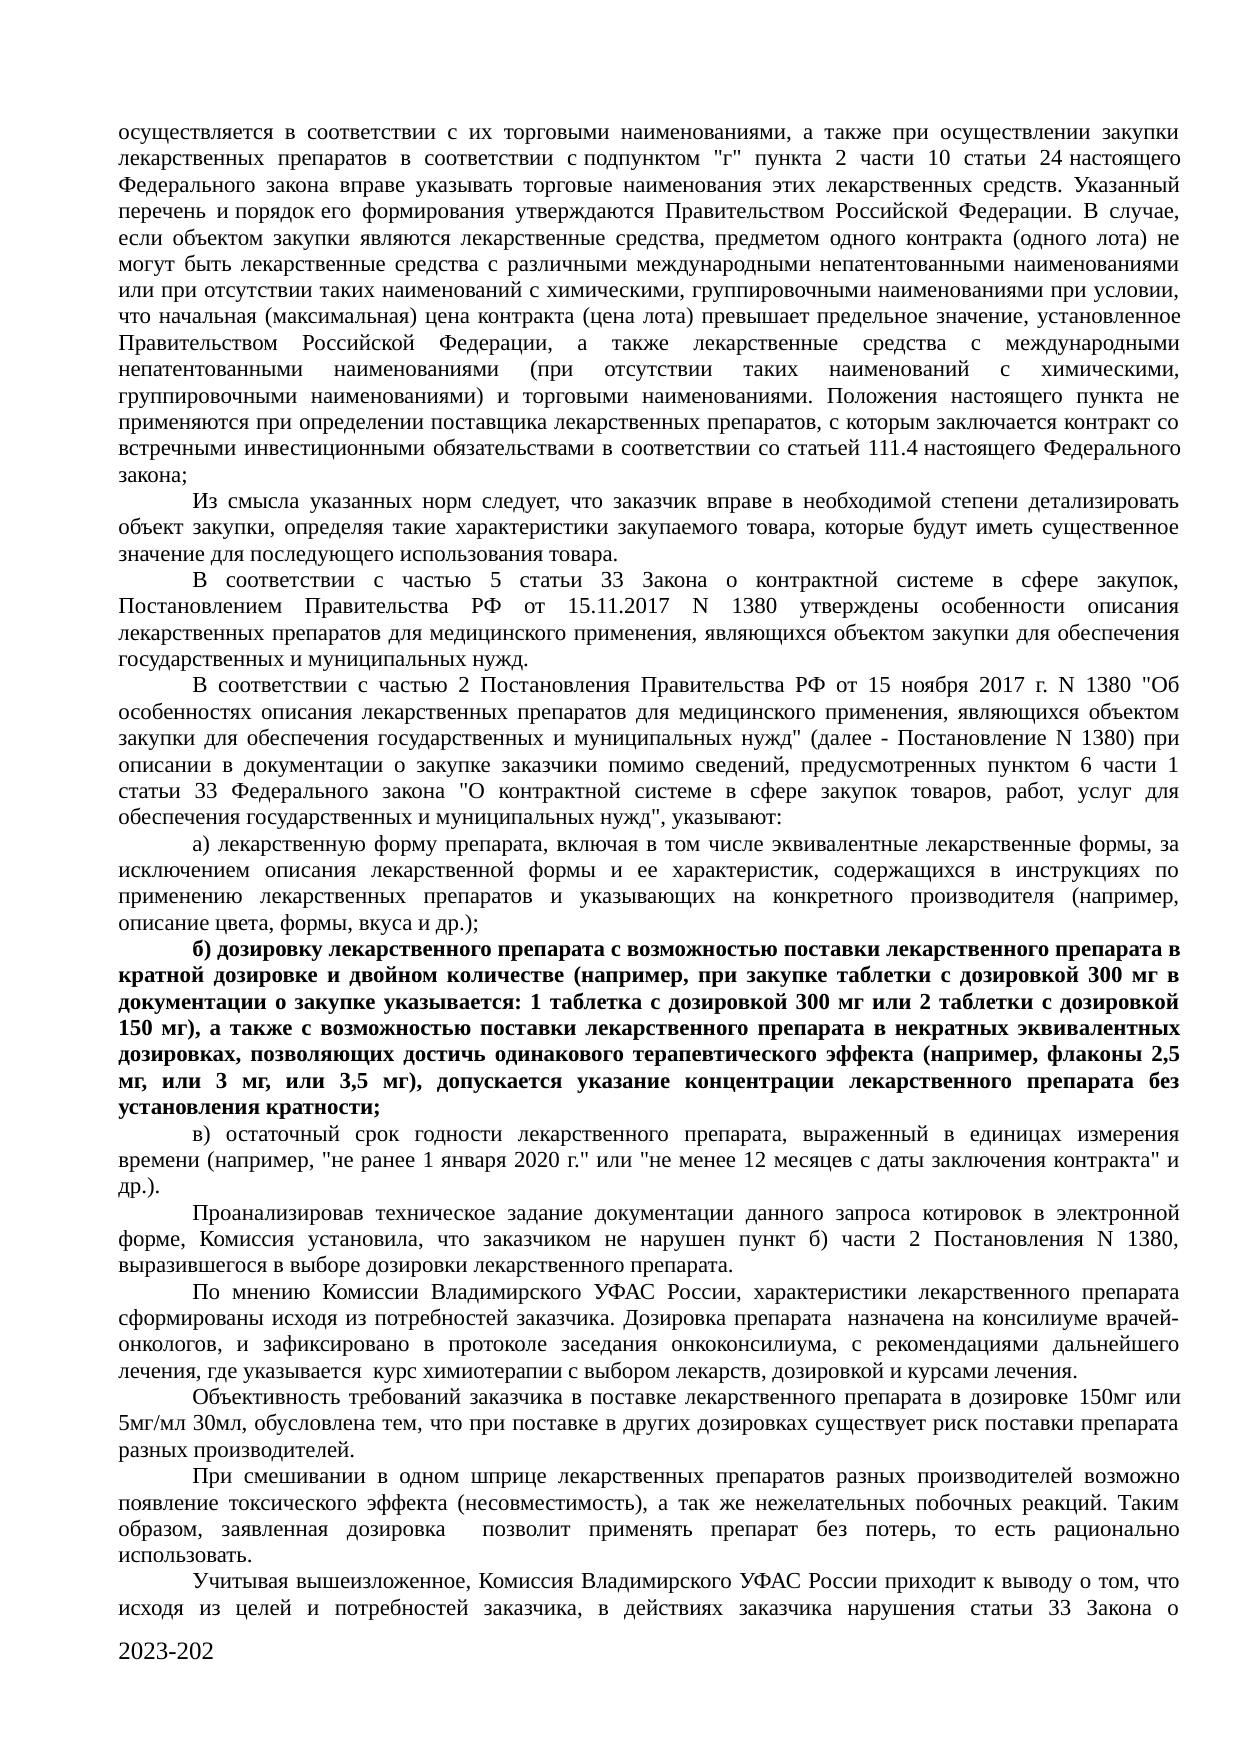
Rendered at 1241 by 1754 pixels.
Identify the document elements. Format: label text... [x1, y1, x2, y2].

text При смешивании в одном шприце лекарственных препаратов разных производителей возможно появление токсического эффекта (несовместимость), а так же нежелательных побочных реакций. Таким образом, заявленная дозировка позволит применять препарат без потерь, то есть рационально использовать. [118, 1462, 1181, 1568]
text в) остаточный срок годности лекарственного препарата, выраженный в единицах измерения времени (например, "не ранее 1 января 2020 г." или "не менее 12 месяцев с даты заключения контракта" и др.). [118, 1119, 1181, 1199]
text Проанализировав техническое задание документации данного запроса котировок в электронной форме, Комиссия установила, что заказчиком не нарушен пункт б) части 2 Постановления N 1380, выразившегося в выборе дозировки лекарственного препарата. [118, 1199, 1181, 1278]
text По мнению Комиссии Владимирского УФАС России, характеристики лекарственного препарата сформированы исходя из потребностей заказчика. Дозировка препарата назначена на консилиуме врачей-онкологов, и зафиксировано в протоколе заседания онкоконсилиума, с рекомендациями дальнейшего лечения, где указывается курс химиотерапии с выбором лекарств, дозировкой и курсами лечения. [118, 1278, 1181, 1383]
text Из смысла указанных норм следует, что заказчик вправе в необходимой степени детализировать объект закупки, определяя такие характеристики закупаемого товара, которые будут иметь существенное значение для последующего использования товара. [118, 487, 1181, 566]
text Учитывая вышеизложенное, Комиссия Владимирского УФАС России приходит к выводу о том, что исходя из целей и потребностей заказчика, в действиях заказчика нарушения статьи 33 Закона о [118, 1568, 1181, 1620]
text осуществляется в соответствии с их торговыми наименованиями, а также при осуществлении закупки лекарственных препаратов в соответствии с подпунктом "г" пункта 2 части 10 статьи 24 настоящего Федерального закона вправе указывать торговые наименования этих лекарственных средств. Указанный перечень и порядок его формирования утверждаются Правительством Российской Федерации. В случае, если объектом закупки являются лекарственные средства, предметом одного контракта (одного лота) не могут быть лекарственные средства с различными международными непатентованными наименованиями или при отсутствии таких наименований с химическими, группировочными наименованиями при условии, что начальная (максимальная) цена контракта (цена лота) превышает предельное значение, установленное Правительством Российской Федерации, а также лекарственные средства с международными непатентованными наименованиями (при отсутствии таких наименований с химическими, группировочными наименованиями) и торговыми наименованиями. Положения настоящего пункта не применяются при определении поставщика лекарственных препаратов, с которым заключается контракт со встречными инвестиционными обязательствами в соответствии со статьей 111.4 настоящего Федерального закона; [118, 118, 1181, 487]
text В соответствии с частью 5 статьи 33 Закона о контрактной системе в сфере закупок, Постановлением Правительства РФ от 15.11.2017 N 1380 утверждены особенности описания лекарственных препаратов для медицинского применения, являющихся объектом закупки для обеспечения государственных и муниципальных нужд. [118, 566, 1181, 672]
text а) лекарственную форму препарата, включая в том числе эквивалентные лекарственные формы, за исключением описания лекарственной формы и ее характеристик, содержащихся в инструкциях по применению лекарственных препаратов и указывающих на конкретного производителя (например, описание цвета, формы, вкуса и др.); [118, 830, 1181, 935]
text В соответствии с частью 2 Постановления Правительства РФ от 15 ноября 2017 г. N 1380 "Об особенностях описания лекарственных препаратов для медицинского применения, являющихся объектом закупки для обеспечения государственных и муниципальных нужд" (далее - Постановление N 1380) при описании в документации о закупке заказчики помимо сведений, предусмотренных пунктом 6 части 1 статьи 33 Федерального закона "О контрактной системе в сфере закупок товаров, работ, услуг для обеспечения государственных и муниципальных нужд", указывают: [118, 672, 1181, 830]
text б) дозировку лекарственного препарата с возможностью поставки лекарственного препарата в кратной дозировке и двойном количестве (например, при закупке таблетки с дозировкой 300 мг в документации о закупке указывается: 1 таблетка с дозировкой 300 мг или 2 таблетки с дозировкой 150 мг), а также с возможностью поставки лекарственного препарата в некратных эквивалентных дозировках, позволяющих достичь одинакового терапевтического эффекта (например, флаконы 2,5 мг, или 3 мг, или 3,5 мг), допускается указание концентрации лекарственного препарата без установления кратности; [118, 935, 1181, 1119]
text Объективность требований заказчика в поставке лекарственного препарата в дозировке 150мг или 5мг/мл 30мл, обусловлена тем, что при поставке в других дозировках существует риск поставки препарата разных производителей. [118, 1383, 1181, 1462]
